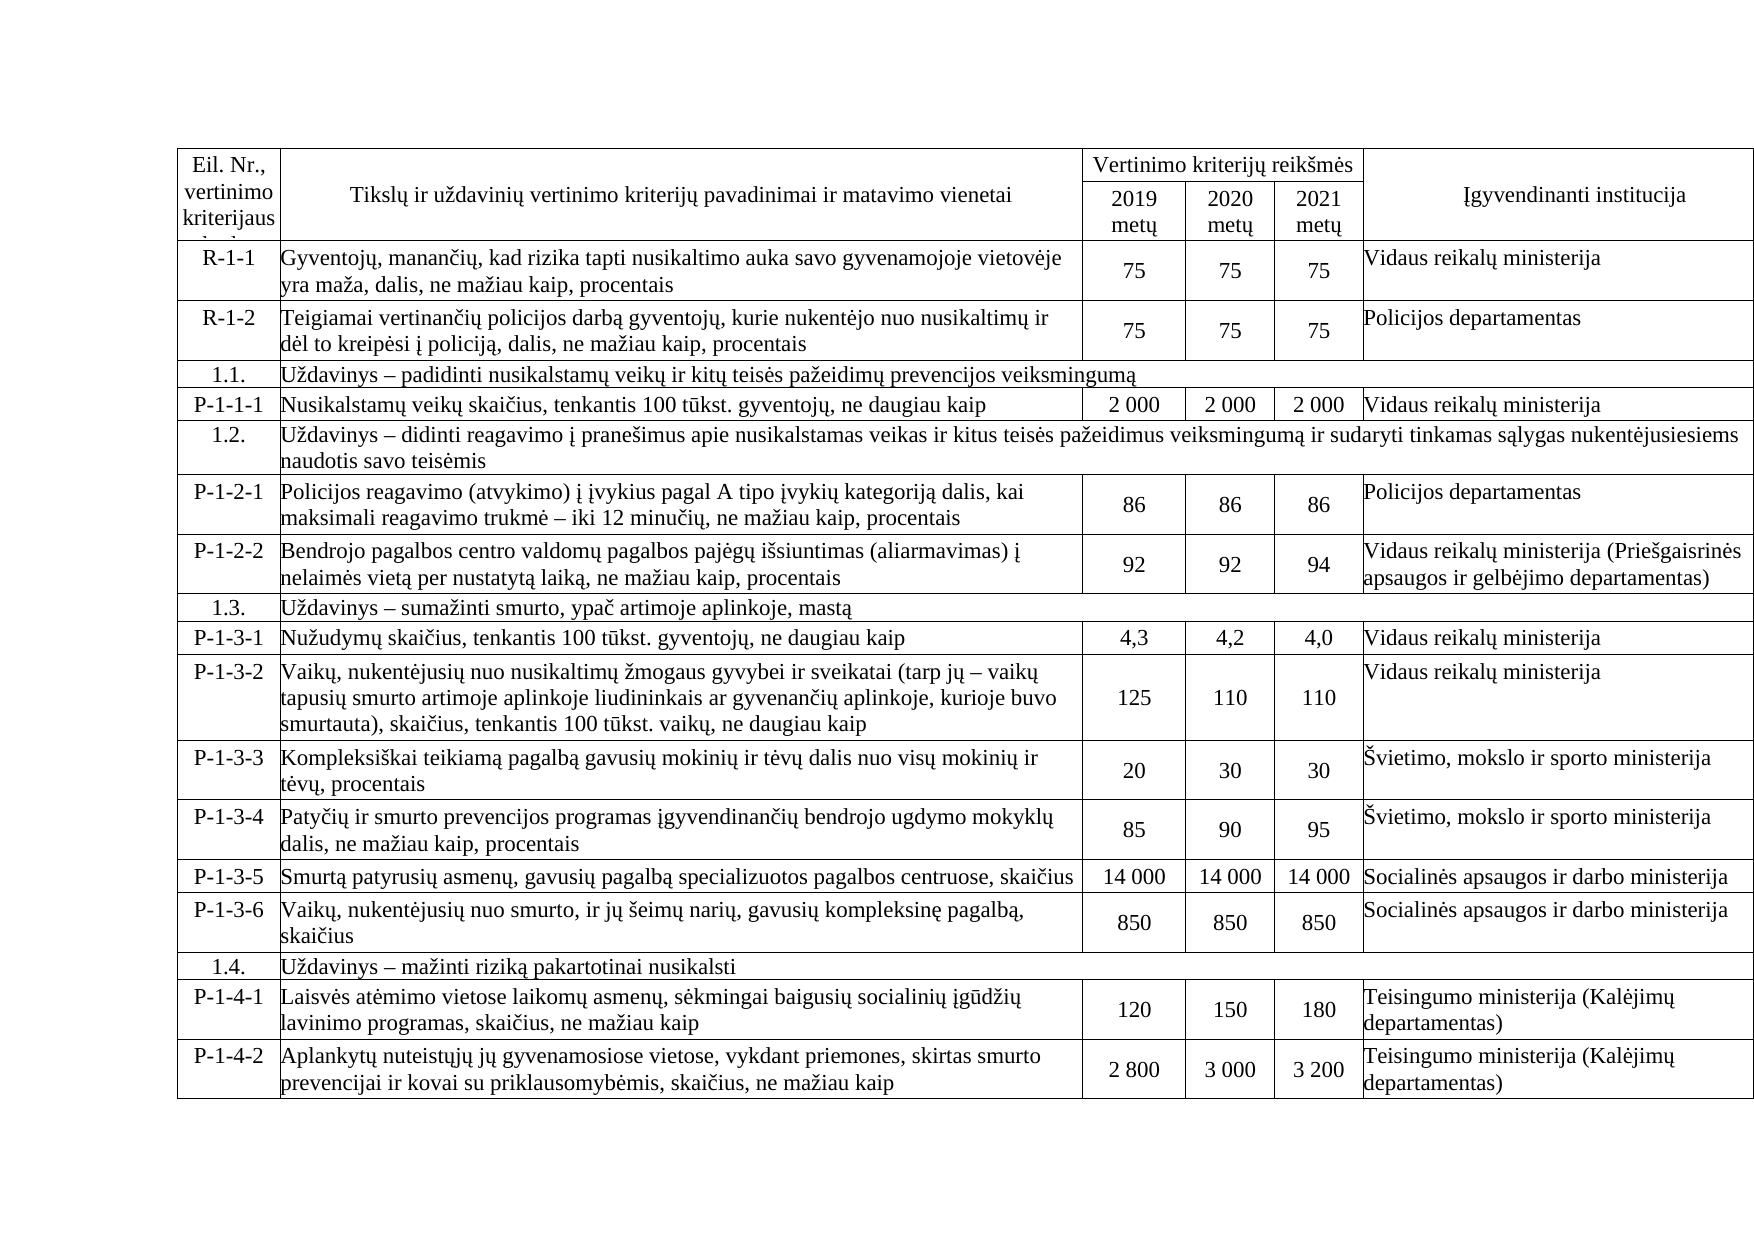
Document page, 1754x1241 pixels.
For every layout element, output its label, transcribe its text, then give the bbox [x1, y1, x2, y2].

table_cell 850 [1186, 893, 1274, 952]
table_cell Vidaus reikalų ministerija [1364, 655, 1753, 740]
table_cell Laisvės atėmimo vietose laikomų asmenų, sėkmingai baigusių socialinių įgūdžių lavinimo programas, skaičius, ne mažiau kaip [281, 980, 1082, 1039]
table_cell 75 [1083, 301, 1185, 359]
table_cell 4,0 [1275, 622, 1363, 654]
table_header Eil. Nr., vertinimo kriterijaus kodas [178, 149, 280, 240]
table_cell Vidaus reikalų ministerija [1364, 622, 1753, 654]
table_cell 92 [1083, 535, 1185, 593]
table_cell 125 [1083, 655, 1185, 740]
table_cell Vaikų, nukentėjusių nuo smurto, ir jų šeimų narių, gavusių kompleksinę pagalbą, skaičius [281, 893, 1082, 952]
table_header Įgyvendinanti institucija [1364, 149, 1753, 240]
table_cell 94 [1275, 535, 1363, 593]
table_cell 2019 metų [1083, 182, 1185, 240]
table_cell 75 [1186, 301, 1274, 359]
table_cell 2 800 [1083, 1040, 1185, 1098]
table_cell Uždavinys – mažinti riziką pakartotinai nusikalsti [281, 953, 1753, 979]
table_cell 2 000 [1083, 388, 1185, 420]
table_cell 2021 metų [1275, 182, 1363, 240]
table_cell 1.4. [178, 953, 280, 979]
table_cell Policijos reagavimo (atvykimo) į įvykius pagal A tipo įvykių kategoriją dalis, kai maksimali reagavimo trukmė – iki 12 minučių, ne mažiau kaip, procentais [281, 475, 1082, 533]
table_cell 2020 metų [1186, 182, 1274, 240]
table_cell Nužudymų skaičius, tenkantis 100 tūkst. gyventojų, ne daugiau kaip [281, 622, 1082, 654]
table_cell Vidaus reikalų ministerija [1364, 388, 1753, 420]
table_cell 30 [1275, 741, 1363, 799]
table_cell P-1-3-2 [178, 655, 280, 740]
table_cell P-1-2-1 [178, 475, 280, 533]
table_cell 14 000 [1275, 860, 1363, 892]
table_cell 2 000 [1186, 388, 1274, 420]
table_cell 150 [1186, 980, 1274, 1039]
table_header Tikslų ir uždavinių vertinimo kriterijų pavadinimai ir matavimo vienetai [281, 149, 1082, 240]
table_cell Nusikalstamų veikų skaičius, tenkantis 100 tūkst. gyventojų, ne daugiau kaip [281, 388, 1082, 420]
table_cell Švietimo, mokslo ir sporto ministerija [1364, 741, 1753, 799]
table_cell P-1-1-1 [178, 388, 280, 420]
table_cell Patyčių ir smurto prevencijos programas įgyvendinančių bendrojo ugdymo mokyklų dalis, ne mažiau kaip, procentais [281, 800, 1082, 859]
table_cell 86 [1083, 475, 1185, 533]
table_cell P-1-2-2 [178, 535, 280, 593]
table_cell Uždavinys – didinti reagavimo į pranešimus apie nusikalstamas veikas ir kitus teisės pažeidimus veiksmingumą ir sudaryti tinkamas sąlygas nukentėjusiesiems naudotis savo teisėmis [281, 421, 1753, 474]
table_cell 75 [1083, 241, 1185, 300]
table_cell 92 [1186, 535, 1274, 593]
table_cell Vidaus reikalų ministerija (Priešgaisrinės apsaugos ir gelbėjimo departamentas) [1364, 535, 1753, 593]
table_cell 14 000 [1186, 860, 1274, 892]
table_cell Teisingumo ministerija (Kalėjimų departamentas) [1364, 980, 1753, 1039]
table_cell 95 [1275, 800, 1363, 859]
table_cell 90 [1186, 800, 1274, 859]
table_cell Policijos departamentas [1364, 301, 1753, 359]
table_cell P-1-4-2 [178, 1040, 280, 1098]
table_cell 180 [1275, 980, 1363, 1039]
table_cell P-1-3-5 [178, 860, 280, 892]
table_cell 85 [1083, 800, 1185, 859]
table_cell 1.2. [178, 421, 280, 474]
table_cell R-1-1 [178, 241, 280, 300]
table_cell P-1-3-1 [178, 622, 280, 654]
table_cell 75 [1275, 241, 1363, 300]
table_cell 3 000 [1186, 1040, 1274, 1098]
table_cell Teigiamai vertinančių policijos darbą gyventojų, kurie nukentėjo nuo nusikaltimų ir dėl to kreipėsi į policiją, dalis, ne mažiau kaip, procentais [281, 301, 1082, 359]
table_cell 850 [1275, 893, 1363, 952]
table_cell Gyventojų, manančių, kad rizika tapti nusikaltimo auka savo gyvenamojoje vietovėje yra maža, dalis, ne mažiau kaip, procentais [281, 241, 1082, 300]
table_cell 86 [1275, 475, 1363, 533]
table_cell Vaikų, nukentėjusių nuo nusikaltimų žmogaus gyvybei ir sveikatai (tarp jų – vaikų tapusių smurto artimoje aplinkoje liudininkais ar gyvenančių aplinkoje, kurioje buvo smurtauta), skaičius, tenkantis 100 tūkst. vaikų, ne daugiau kaip [281, 655, 1082, 740]
table_cell 120 [1083, 980, 1185, 1039]
table_header Vertinimo kriterijų reikšmės [1083, 149, 1363, 181]
table_cell Smurtą patyrusių asmenų, gavusių pagalbą specializuotos pagalbos centruose, skaičius [281, 860, 1082, 892]
table_cell Socialinės apsaugos ir darbo ministerija [1364, 860, 1753, 892]
table_cell Vidaus reikalų ministerija [1364, 241, 1753, 300]
table_cell Teisingumo ministerija (Kalėjimų departamentas) [1364, 1040, 1753, 1098]
table_cell Socialinės apsaugos ir darbo ministerija [1364, 893, 1753, 952]
table_cell 1.3. [178, 594, 280, 621]
table_cell Aplankytų nuteistųjų jų gyvenamosiose vietose, vykdant priemones, skirtas smurto prevencijai ir kovai su priklausomybėmis, skaičius, ne mažiau kaip [281, 1040, 1082, 1098]
table_cell R-1-2 [178, 301, 280, 359]
table_cell P-1-3-4 [178, 800, 280, 859]
table_cell 4,3 [1083, 622, 1185, 654]
table_cell 1.1. [178, 361, 280, 387]
table_cell 2 000 [1275, 388, 1363, 420]
table_cell 3 200 [1275, 1040, 1363, 1098]
table_cell 110 [1275, 655, 1363, 740]
table_cell 20 [1083, 741, 1185, 799]
table_cell Uždavinys – sumažinti smurto, ypač artimoje aplinkoje, mastą [281, 594, 1753, 621]
table_cell 110 [1186, 655, 1274, 740]
table_cell Bendrojo pagalbos centro valdomų pagalbos pajėgų išsiuntimas (aliarmavimas) į nelaimės vietą per nustatytą laiką, ne mažiau kaip, procentais [281, 535, 1082, 593]
table_cell 86 [1186, 475, 1274, 533]
table_cell P-1-3-3 [178, 741, 280, 799]
table_cell 4,2 [1186, 622, 1274, 654]
table_cell 75 [1186, 241, 1274, 300]
table_cell 30 [1186, 741, 1274, 799]
table_cell Kompleksiškai teikiamą pagalbą gavusių mokinių ir tėvų dalis nuo visų mokinių ir tėvų, procentais [281, 741, 1082, 799]
table_cell 850 [1083, 893, 1185, 952]
table_cell Policijos departamentas [1364, 475, 1753, 533]
table_cell 14 000 [1083, 860, 1185, 892]
table_cell P-1-4-1 [178, 980, 280, 1039]
table_cell P-1-3-6 [178, 893, 280, 952]
table_cell Švietimo, mokslo ir sporto ministerija [1364, 800, 1753, 859]
table_cell Uždavinys – padidinti nusikalstamų veikų ir kitų teisės pažeidimų prevencijos veiksmingumą [281, 361, 1753, 387]
table_cell 75 [1275, 301, 1363, 359]
